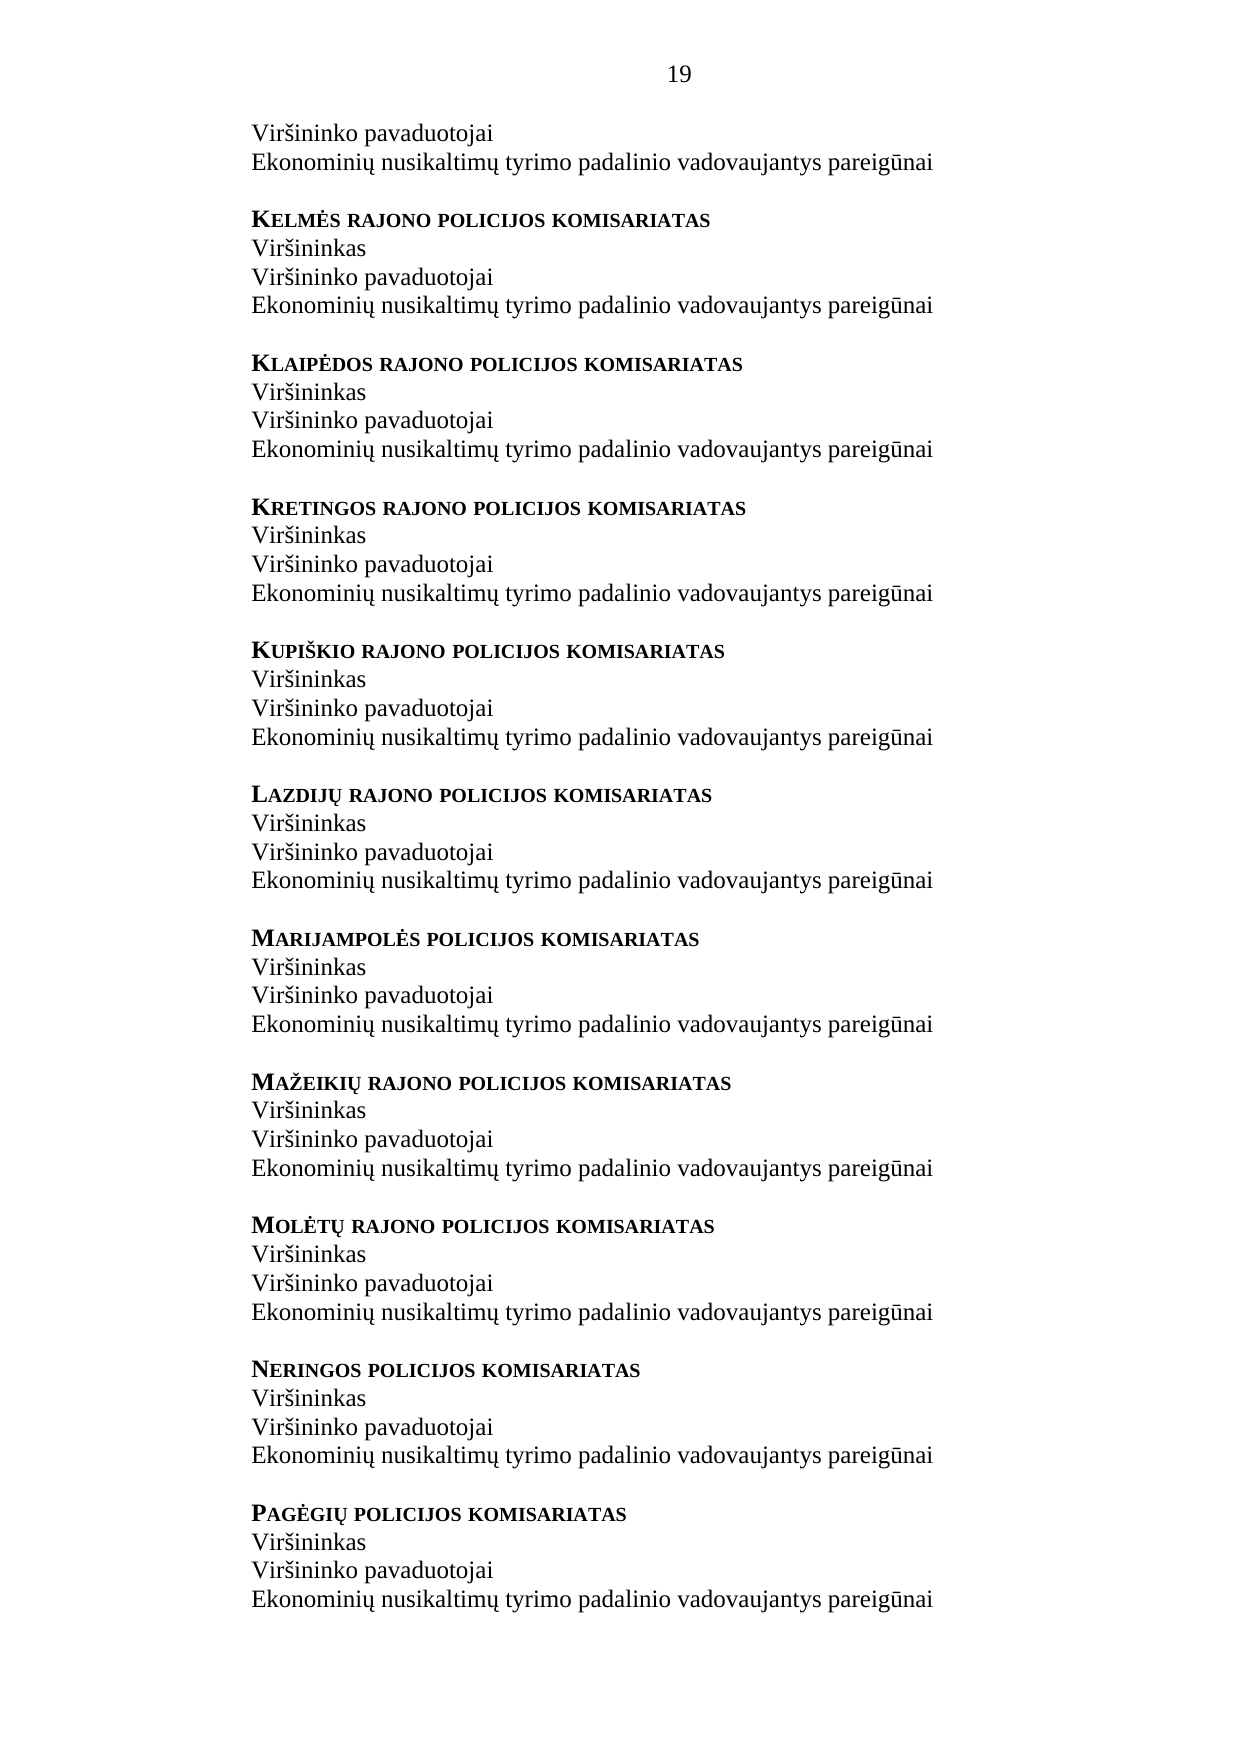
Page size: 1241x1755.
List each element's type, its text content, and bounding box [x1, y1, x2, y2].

text Viršininko pavaduotojai [177, 1556, 1181, 1584]
text Kelmės rajono policijos komisariatas [177, 204, 1181, 233]
text Viršininkas [177, 1239, 1181, 1268]
text Viršininko pavaduotojai [177, 1412, 1181, 1441]
text Kupiškio rajono policijos komisariatas [177, 636, 1181, 664]
text Mažeikių rajono policijos komisariatas [177, 1067, 1181, 1096]
text Viršininkas [177, 233, 1181, 262]
text Ekonominių nusikaltimų tyrimo padalinio vadovaujantys pareigūnai [177, 1584, 1181, 1613]
text Viršininko pavaduotojai [177, 549, 1181, 578]
text Marijampolės policijos komisariatas [177, 923, 1181, 952]
text Ekonominių nusikaltimų tyrimo padalinio vadovaujantys pareigūnai [177, 434, 1181, 463]
text Viršininkas [177, 1527, 1181, 1556]
text Viršininkas [177, 952, 1181, 981]
text Viršininko pavaduotojai [177, 1268, 1181, 1297]
text Ekonominių nusikaltimų tyrimo padalinio vadovaujantys pareigūnai [177, 1441, 1181, 1469]
text Ekonominių nusikaltimų tyrimo padalinio vadovaujantys pareigūnai [177, 1297, 1181, 1326]
text Viršininkas [177, 664, 1181, 693]
text Ekonominių nusikaltimų tyrimo padalinio vadovaujantys pareigūnai [177, 147, 1181, 176]
text Kretingos rajono policijos komisariatas [177, 492, 1181, 521]
text Ekonominių nusikaltimų tyrimo padalinio vadovaujantys pareigūnai [177, 578, 1181, 607]
text Viršininkas [177, 377, 1181, 406]
text Molėtų rajono policijos komisariatas [177, 1211, 1181, 1239]
text Viršininko pavaduotojai [177, 1124, 1181, 1153]
text Viršininko pavaduotojai [177, 693, 1181, 722]
text Viršininkas [177, 808, 1181, 837]
text Ekonominių nusikaltimų tyrimo padalinio vadovaujantys pareigūnai [177, 291, 1181, 319]
text Viršininko pavaduotojai [177, 981, 1181, 1009]
text Pagėgių policijos komisariatas [177, 1498, 1181, 1527]
text Viršininkas [177, 521, 1181, 549]
text Neringos policijos komisariatas [177, 1354, 1181, 1383]
text Viršininko pavaduotojai [177, 406, 1181, 434]
text Ekonominių nusikaltimų tyrimo padalinio vadovaujantys pareigūnai [177, 866, 1181, 894]
text Viršininkas [177, 1383, 1181, 1412]
text Viršininko pavaduotojai [177, 118, 1181, 147]
text Klaipėdos rajono policijos komisariatas [177, 348, 1181, 377]
text Viršininkas [177, 1096, 1181, 1124]
text Ekonominių nusikaltimų tyrimo padalinio vadovaujantys pareigūnai [177, 722, 1181, 751]
text Ekonominių nusikaltimų tyrimo padalinio vadovaujantys pareigūnai [177, 1153, 1181, 1182]
text Viršininko pavaduotojai [177, 837, 1181, 866]
text Ekonominių nusikaltimų tyrimo padalinio vadovaujantys pareigūnai [177, 1009, 1181, 1038]
text Viršininko pavaduotojai [177, 262, 1181, 291]
text Lazdijų rajono policijos komisariatas [177, 779, 1181, 808]
